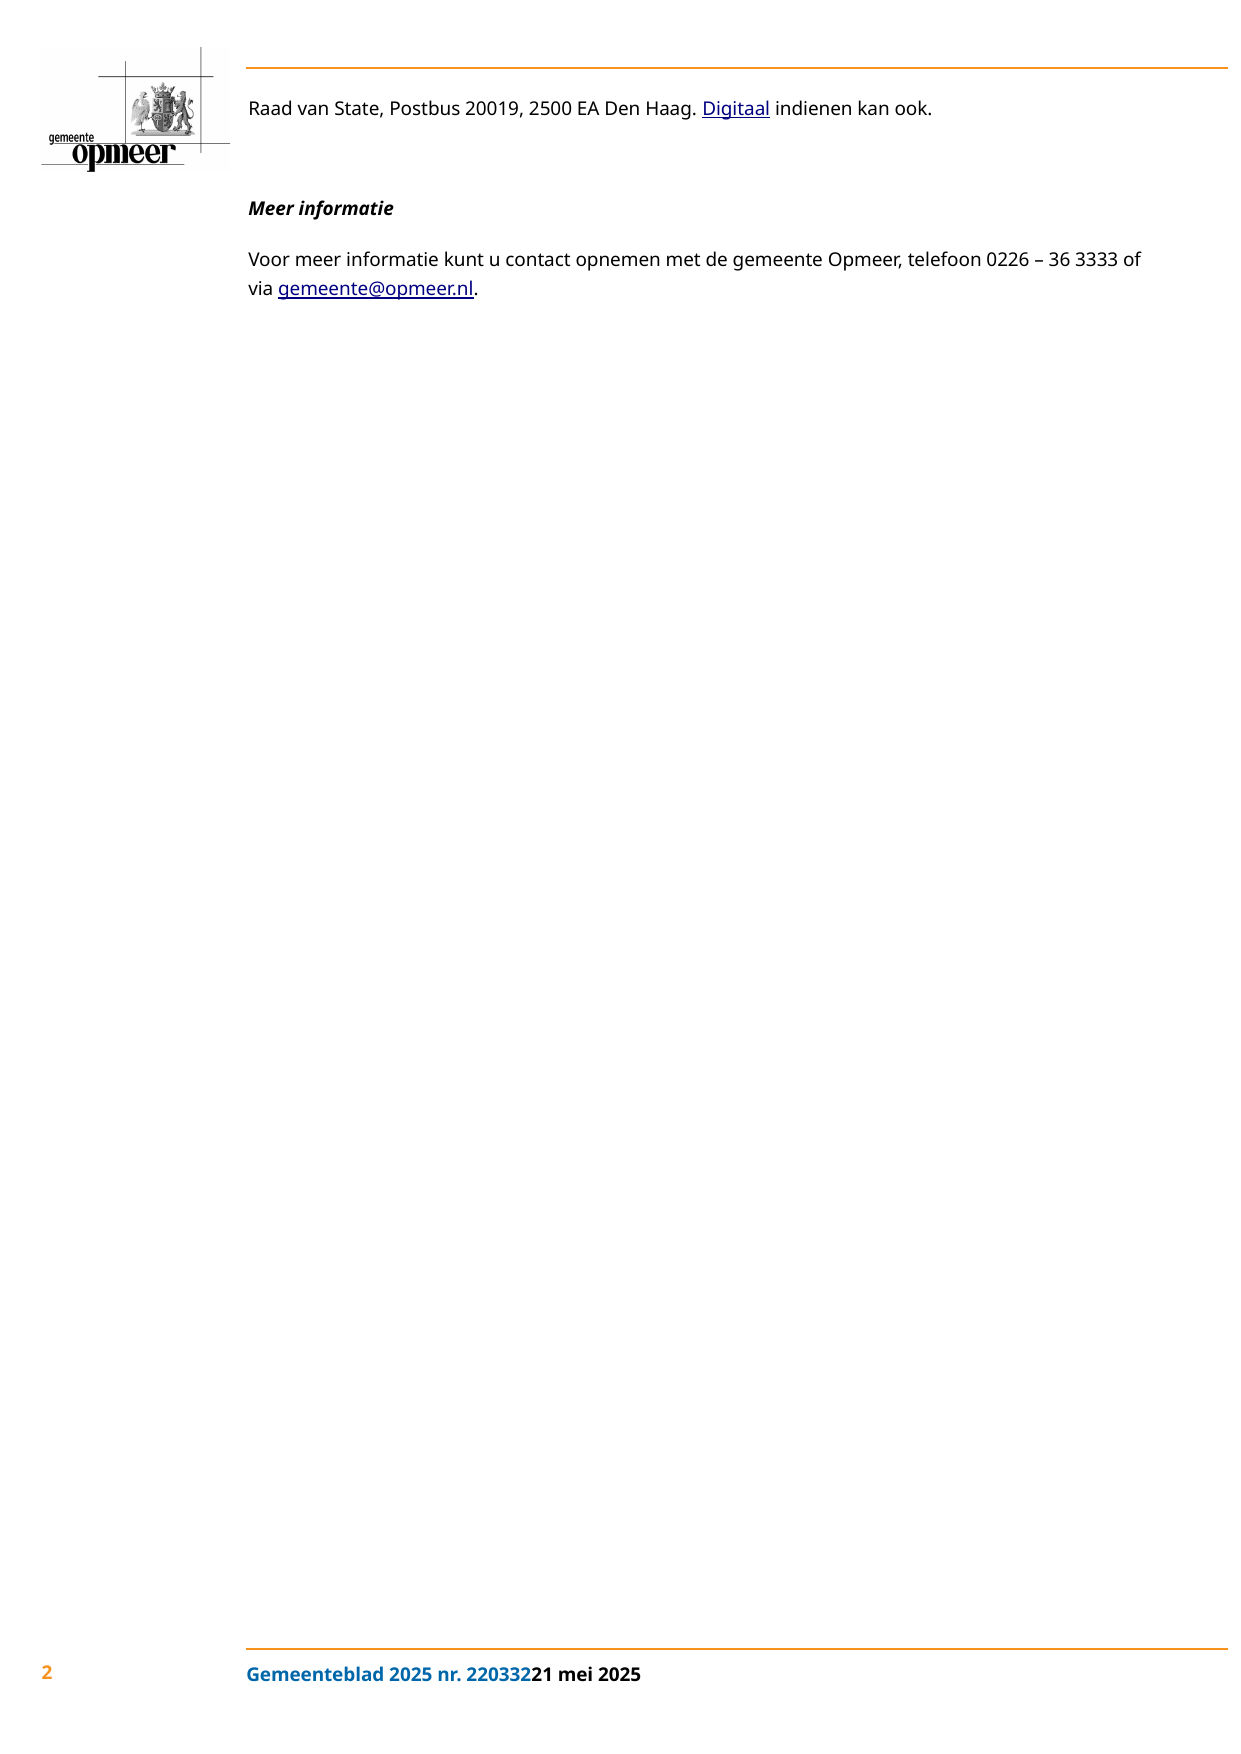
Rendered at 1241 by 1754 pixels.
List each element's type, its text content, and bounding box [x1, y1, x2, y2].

text Raad van State, Postbus 20019, 2500 EA Den Haag. Digitaal indienen kan ook. [248, 95, 1152, 121]
picture [41, 47, 231, 172]
text Voor meer informatie kunt u contact opnemen met de gemeente Opmeer, telefoon 0226 – 36 3333 of via gemeente@opmeer.nl. [248, 246, 1152, 301]
text Meer informatie [248, 196, 1152, 221]
